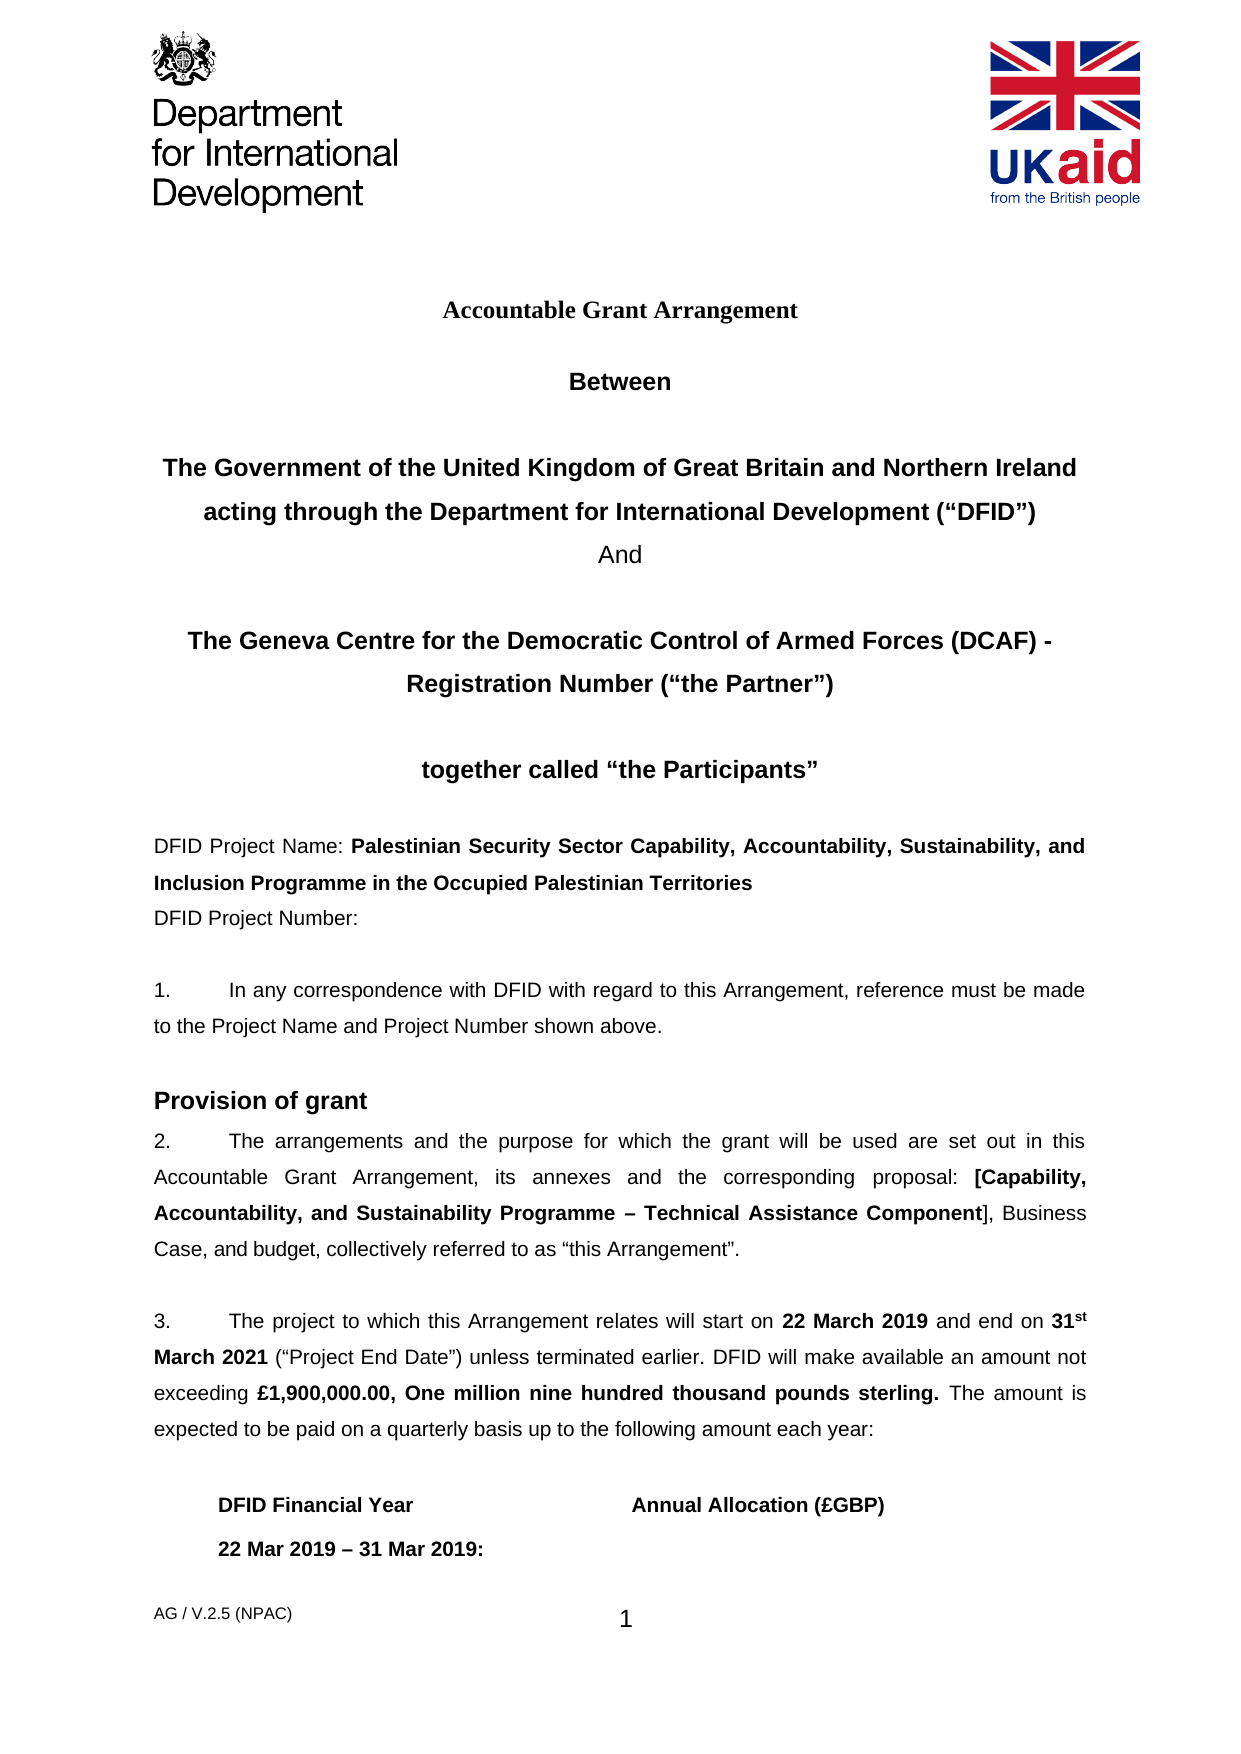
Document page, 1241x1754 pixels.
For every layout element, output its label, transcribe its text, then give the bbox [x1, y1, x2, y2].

text And [153, 540, 1087, 568]
text Between [153, 367, 1087, 396]
text The Geneva Centre for the Democratic Control of Armed Forces (DCAF) - Registration Number (“the Partner”) [153, 626, 1087, 698]
table_cell [620, 1533, 1033, 1577]
text Accountable Grant Arrangement [153, 295, 1087, 324]
table_header Annual Allocation (£GBP) [620, 1489, 1033, 1533]
table_header DFID Financial Year [207, 1489, 620, 1533]
text together called “the Participants” [153, 755, 1087, 784]
list The project to which this Arrangement relates will start on 22 March 2019 and end on 31st March 2021 (“Project End Date”) unless terminated earlier. DFID will make available an amount not exceeding £1,900,000.00, One million nine hundred thousand pounds sterling. The amount is expected to be paid on a quarterly basis up to the following amount each year: [153, 1309, 1087, 1441]
text DFID Project Name: Palestinian Security Sector Capability, Accountability, Sustainability, and Inclusion Programme in the Occupied Palestinian Territories [153, 834, 1087, 894]
text Provision of grant [153, 1086, 1087, 1115]
table_cell 22 Mar 2019 – 31 Mar 2019: [207, 1533, 620, 1577]
list In any correspondence with DFID with regard to this Arrangement, reference must be made to the Project Name and Project Number shown above. [153, 978, 1087, 1038]
text DFID Project Number: [153, 906, 1087, 930]
text The Government of the United Kingdom of Great Britain and Northern Ireland acting through the Department for International Development (“DFID”) [153, 453, 1087, 525]
list The arrangements and the purpose for which the grant will be used are set out in this Accountable Grant Arrangement, its annexes and the corresponding proposal: [Capability, Accountability, and Sustainability Programme – Technical Assistance Component], Business Case, and budget, collectively referred to as “this Arrangement”. [153, 1129, 1087, 1261]
